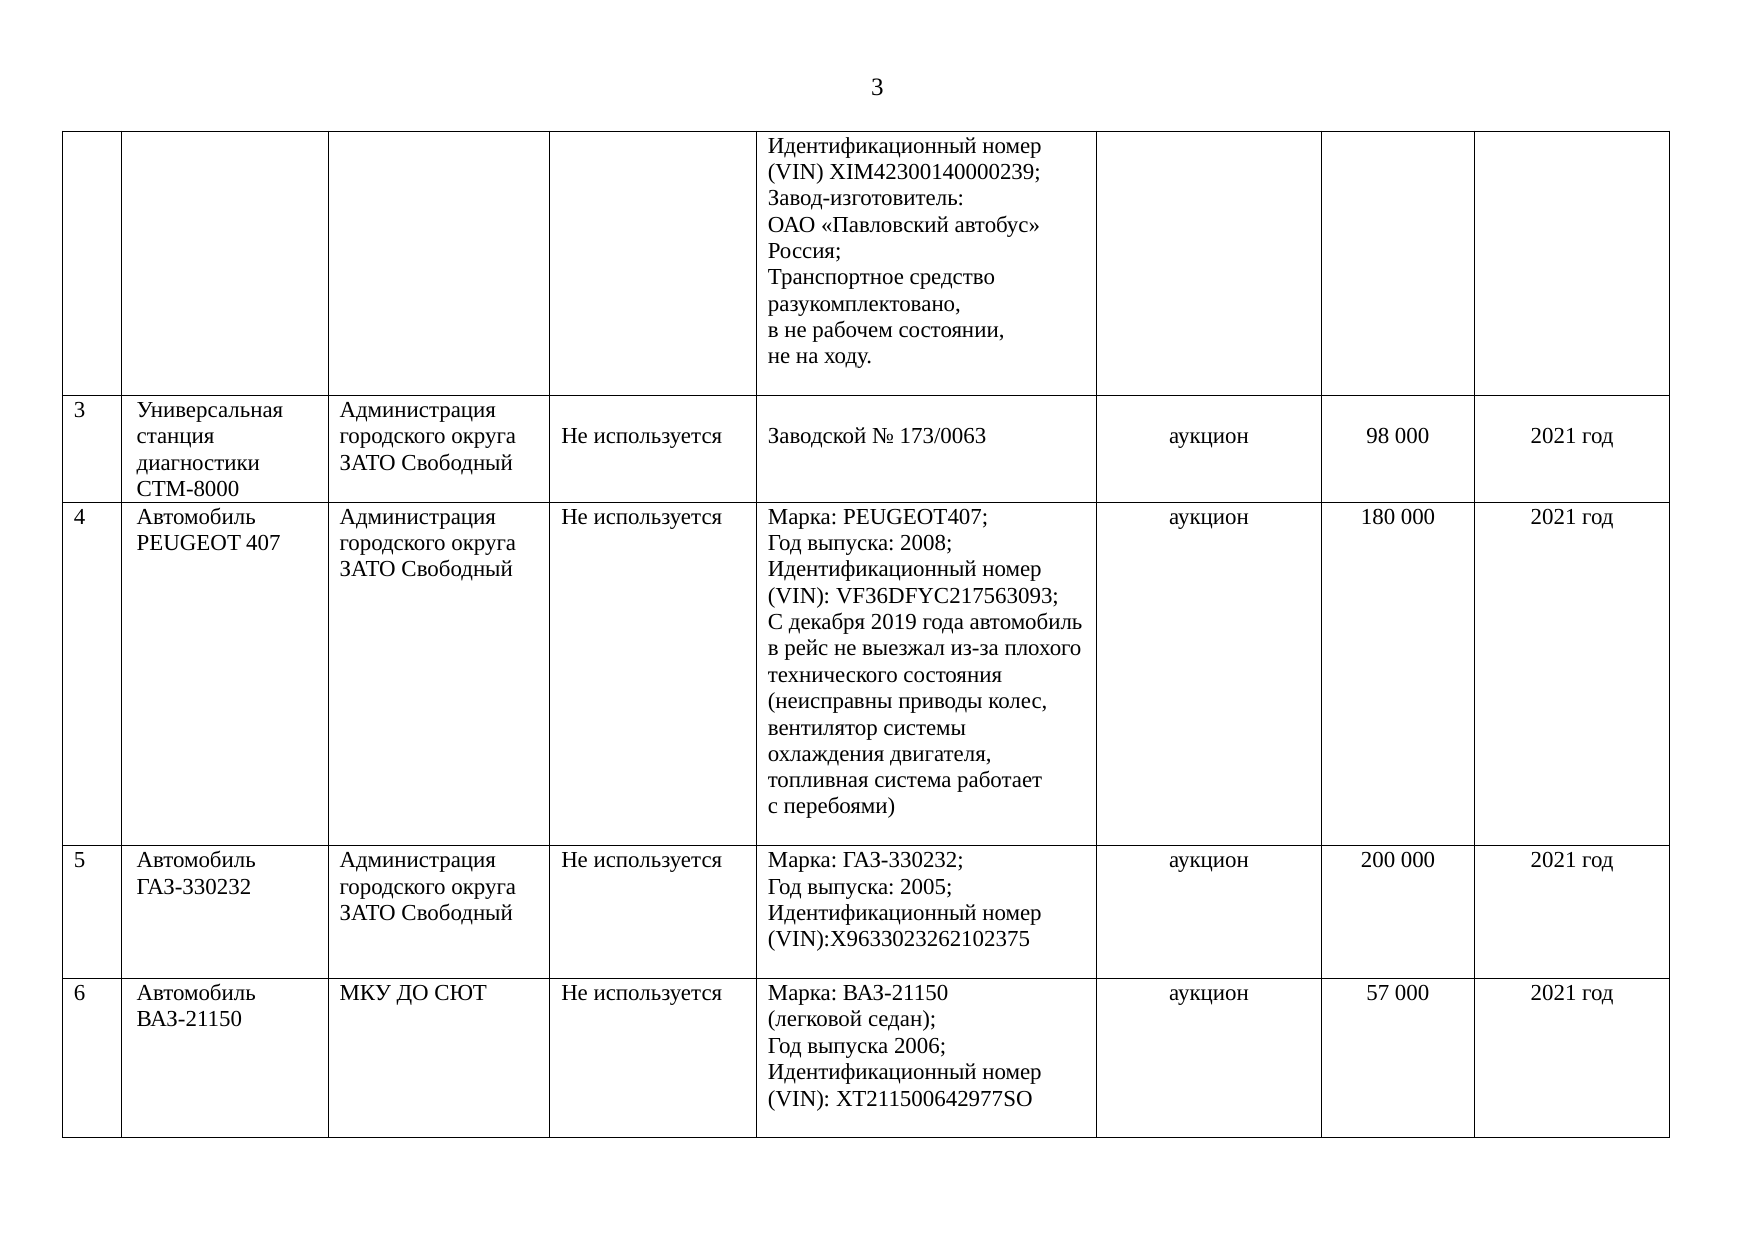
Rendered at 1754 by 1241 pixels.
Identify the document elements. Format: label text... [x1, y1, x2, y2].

table_cell аукцион [1097, 979, 1321, 1137]
table_cell 200 000 [1322, 846, 1474, 978]
table_cell Идентификационный номер (VIN) XIM42300140000239; Завод-изготовитель: ОАО «Павловский автобус» Россия; Транспортное средство разукомплектовано, в не рабочем состоянии, не на ходу. [757, 132, 1096, 395]
table_cell аукцион [1097, 396, 1321, 502]
table_cell [550, 132, 756, 395]
table_cell 57 000 [1322, 979, 1474, 1137]
table_cell 98 000 [1322, 396, 1474, 502]
table_cell аукцион [1097, 846, 1321, 978]
table_cell Универсальная станция диагностики СТМ-8000 [122, 396, 328, 502]
table_cell 180 000 [1322, 503, 1474, 845]
table_cell [1097, 132, 1321, 395]
table_cell МКУ ДО СЮТ [329, 979, 549, 1137]
table_cell 3 [63, 396, 121, 502]
table_cell Заводской № 173/0063 [757, 396, 1096, 502]
table_cell [329, 132, 549, 395]
table_cell аукцион [1097, 503, 1321, 845]
table_cell 5 [63, 846, 121, 978]
table_cell [1322, 132, 1474, 395]
table_cell 2021 год [1475, 979, 1669, 1137]
table_cell Администрация городского округа ЗАТО Свободный [329, 503, 549, 845]
table_cell 6 [63, 979, 121, 1137]
table_cell [63, 132, 121, 395]
table_cell 2021 год [1475, 846, 1669, 978]
table_cell Автомобиль ГАЗ-330232 [122, 846, 328, 978]
table_cell Марка: PEUGEOT407; Год выпуска: 2008; Идентификационный номер (VIN): VF36DFYC217563093; С декабря 2019 года автомобиль в рейс не выезжал из-за плохого технического состояния (неисправны приводы колес, вентилятор системы охлаждения двигателя, топливная система работает с перебоями) [757, 503, 1096, 845]
table_cell [1475, 132, 1669, 395]
table_cell 2021 год [1475, 503, 1669, 845]
table_cell Автомобиль PEUGEOT 407 [122, 503, 328, 845]
table_cell 2021 год [1475, 396, 1669, 502]
table_cell Администрация городского округа ЗАТО Свободный [329, 846, 549, 978]
table_cell 4 [63, 503, 121, 845]
table_cell Марка: ГАЗ-330232; Год выпуска: 2005; Идентификационный номер (VIN):Х9633023262102375 [757, 846, 1096, 978]
table_cell Не используется [550, 396, 756, 502]
table_cell Администрация городского округа ЗАТО Свободный [329, 396, 549, 502]
table_cell Не используется [550, 503, 756, 845]
table_cell Автомобиль ВАЗ-21150 [122, 979, 328, 1137]
table_cell [122, 132, 328, 395]
table_cell Не используется [550, 979, 756, 1137]
table_cell Не используется [550, 846, 756, 978]
table_cell Марка: ВАЗ-21150 (легковой седан); Год выпуска 2006; Идентификационный номер (VIN): ХТ211500642977SO [757, 979, 1096, 1137]
